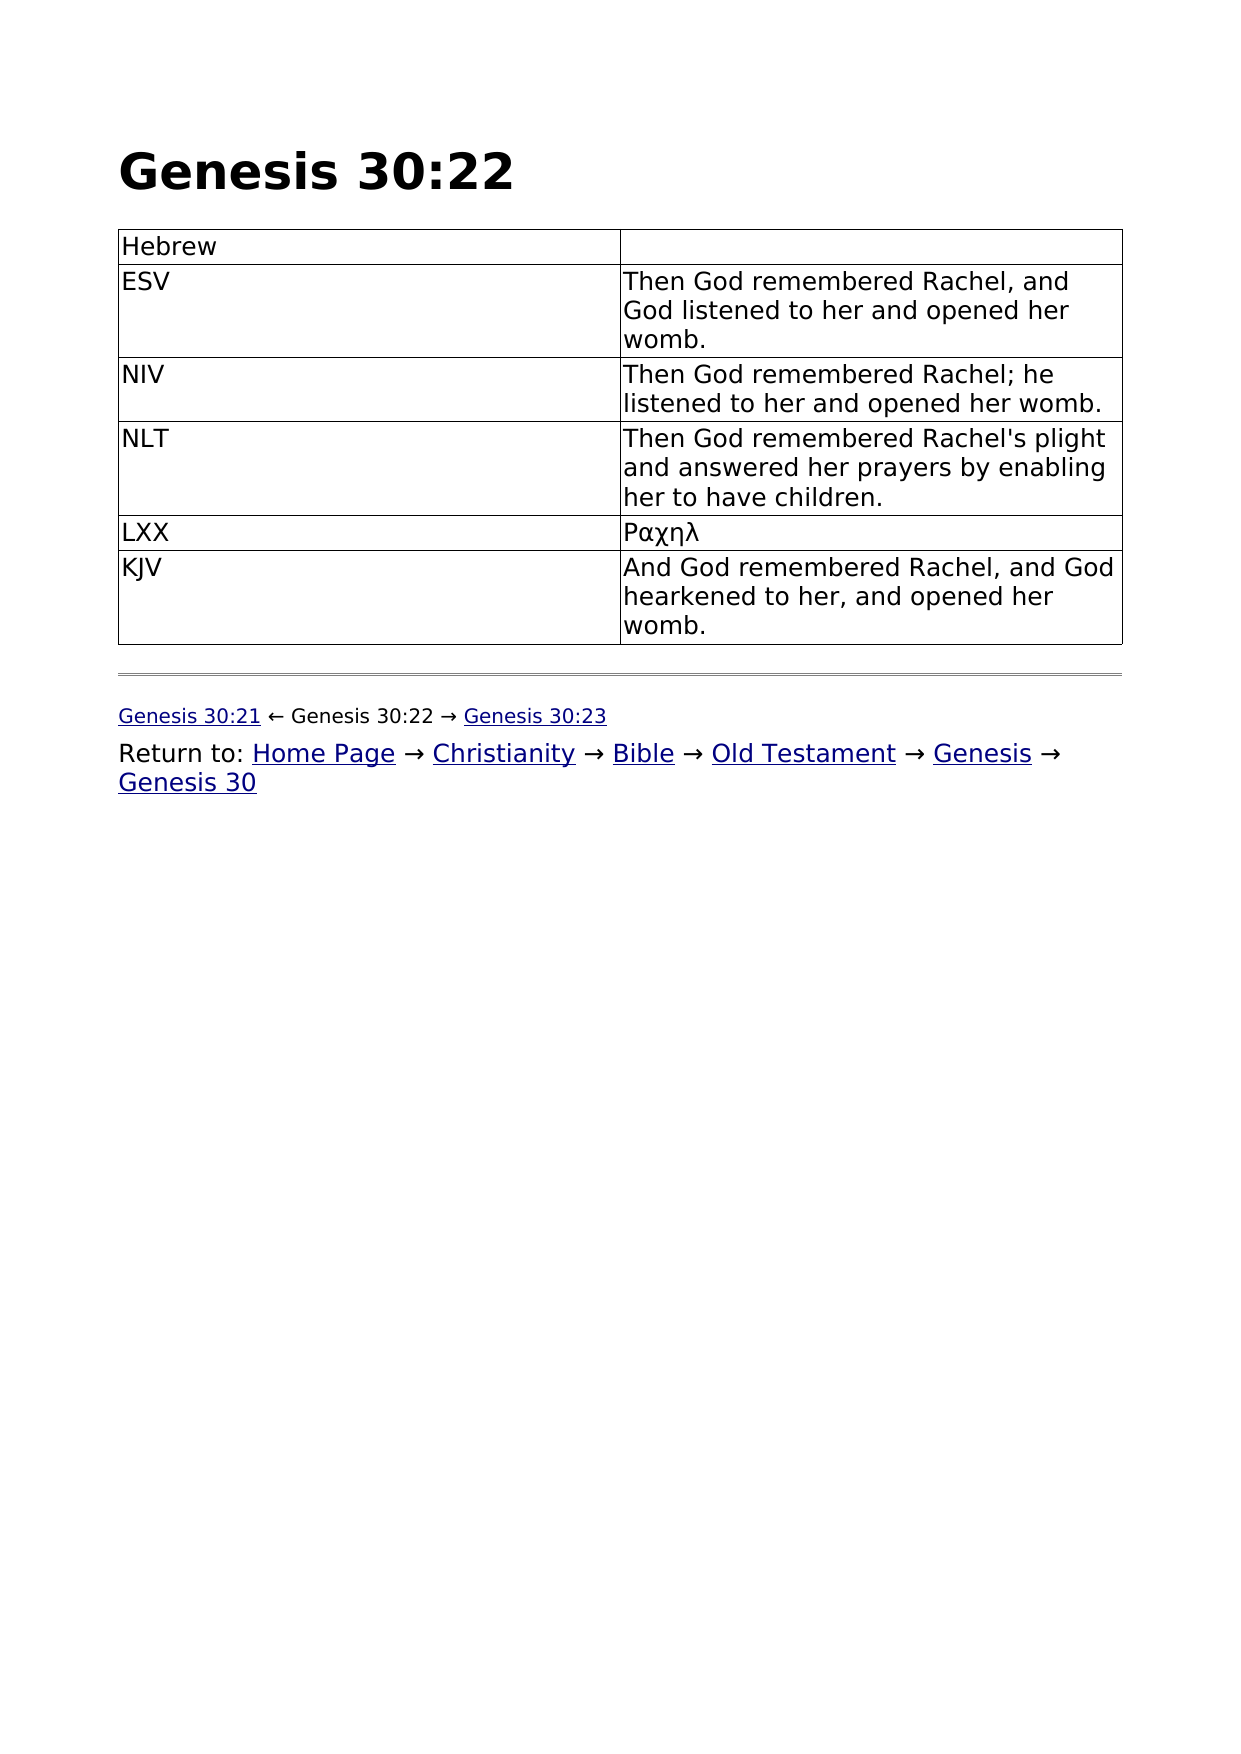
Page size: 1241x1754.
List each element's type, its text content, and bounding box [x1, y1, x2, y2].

table_cell And God remembered Rachel, and God hearkened to her, and opened her womb. [621, 551, 1122, 643]
table_cell Then God remembered Rachel, and God listened to her and opened her womb. [621, 265, 1122, 357]
table_cell Then God remembered Rachel's plight and answered her prayers by enabling her to have children. [621, 422, 1122, 515]
table_cell ESV [119, 265, 620, 357]
table_header [621, 230, 1122, 264]
table_cell KJV [119, 551, 620, 643]
text Return to: Home Page → Christianity → Bible → Old Testament → Genesis → Genesis 30 [118, 739, 1122, 797]
table_cell NLT [119, 422, 620, 515]
text Genesis 30:21 ← Genesis 30:22 → Genesis 30:23 [118, 705, 1122, 739]
table_cell Then God remembered Rachel; he listened to her and opened her womb. [621, 358, 1122, 421]
table_cell NIV [119, 358, 620, 421]
table_cell LXX [119, 516, 620, 550]
table_header Hebrew [119, 230, 620, 264]
table_cell Ραχηλ [621, 516, 1122, 550]
subtitle Genesis 30:22 [118, 143, 1122, 201]
